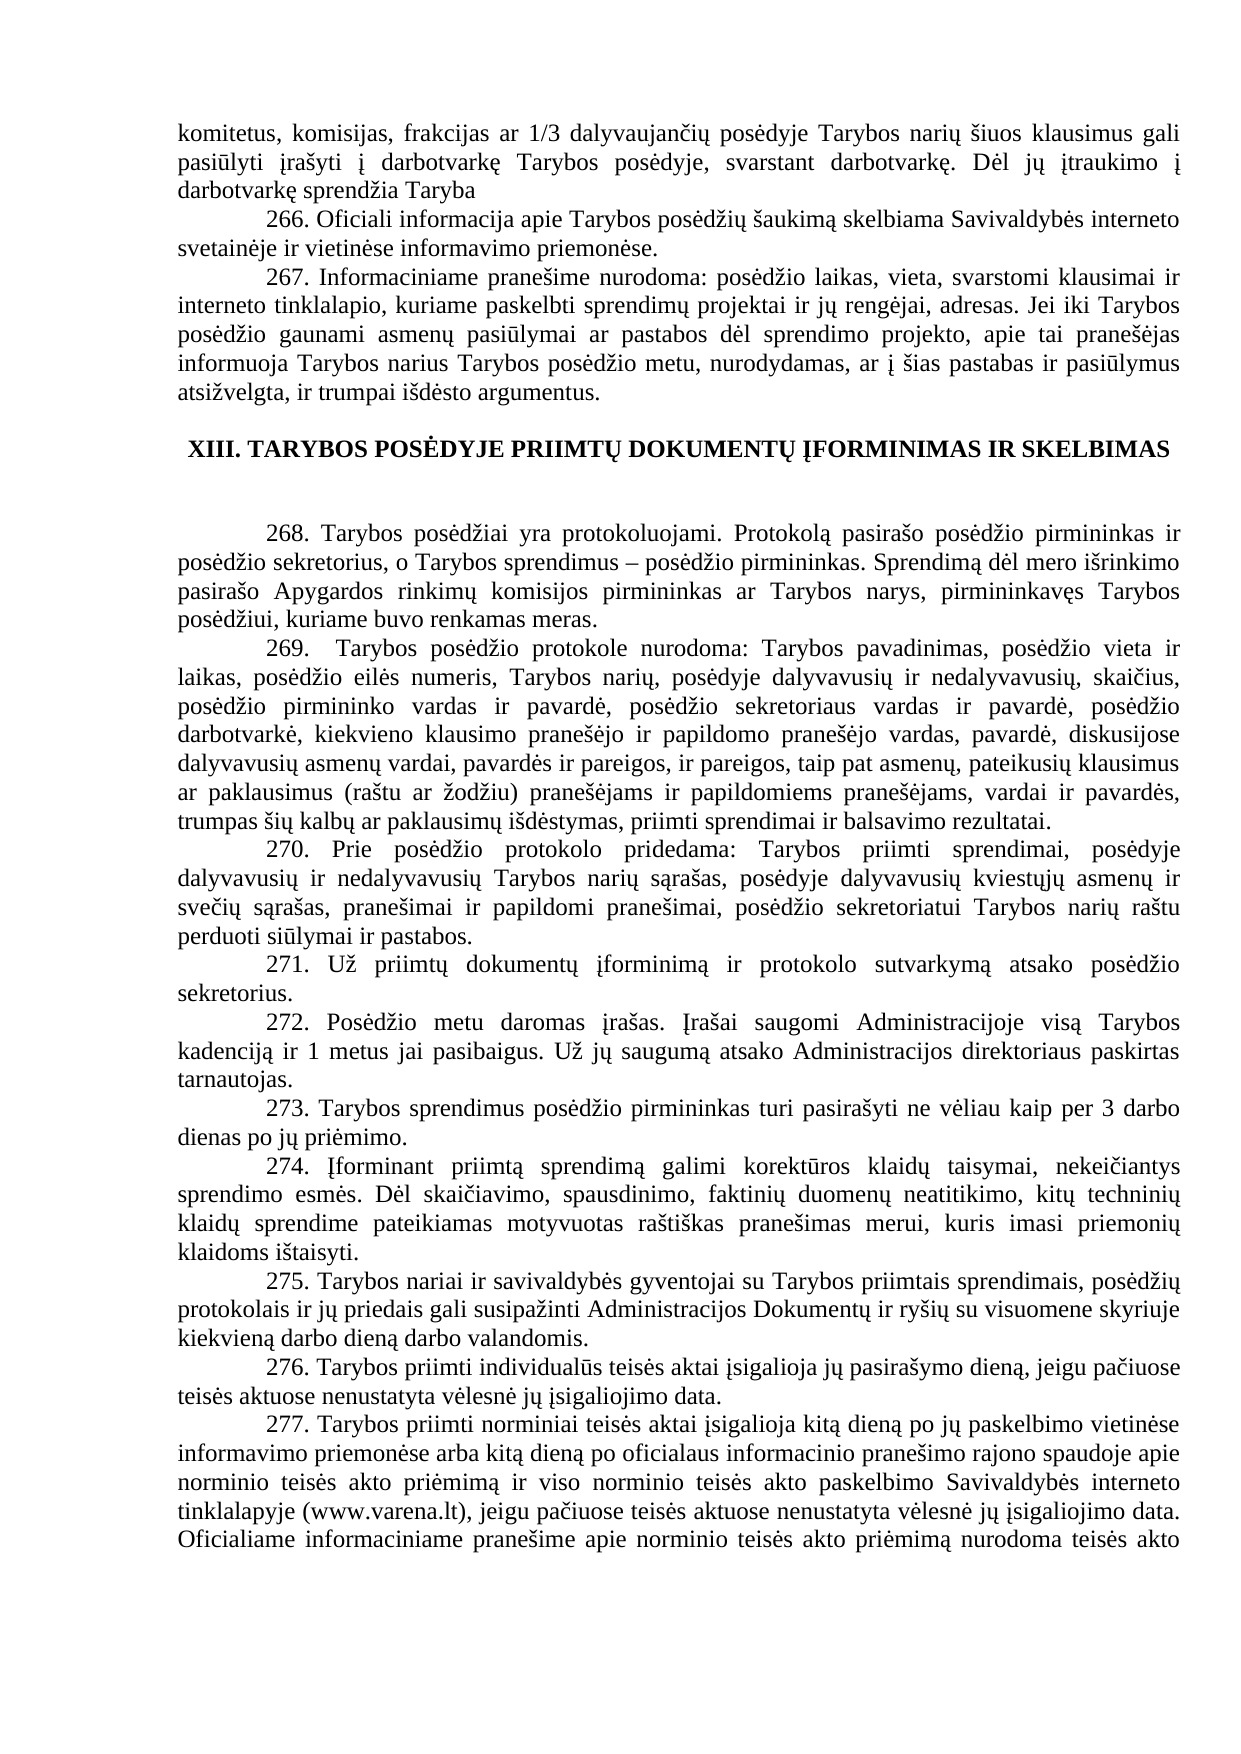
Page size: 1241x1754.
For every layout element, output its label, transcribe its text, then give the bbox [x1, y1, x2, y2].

text 271. Už priimtų dokumentų įforminimą ir protokolo sutvarkymą atsako posėdžio sekretorius. [177, 949, 1181, 1007]
text 272. Posėdžio metu daromas įrašas. Įrašai saugomi Administracijoje visą Tarybos kadenciją ir 1 metus jai pasibaigus. Už jų saugumą atsako Administracijos direktoriaus paskirtas tarnautojas. [177, 1007, 1181, 1093]
text 273. Tarybos sprendimus posėdžio pirmininkas turi pasirašyti ne vėliau kaip per 3 darbo dienas po jų priėmimo. [177, 1093, 1181, 1151]
text 268. Tarybos posėdžiai yra protokoluojami. Protokolą pasirašo posėdžio pirmininkas ir posėdžio sekretorius, o Tarybos sprendimus – posėdžio pirmininkas. Sprendimą dėl mero išrinkimo pasirašo Apygardos rinkimų komisijos pirmininkas ar Tarybos narys, pirmininkavęs Tarybos posėdžiui, kuriame buvo renkamas meras. [177, 518, 1181, 633]
text 274. Įforminant priimtą sprendimą galimi korektūros klaidų taisymai, nekeičiantys sprendimo esmės. Dėl skaičiavimo, spausdinimo, faktinių duomenų neatitikimo, kitų techninių klaidų sprendime pateikiamas motyvuotas raštiškas pranešimas merui, kuris imasi priemonių klaidoms ištaisyti. [177, 1151, 1181, 1266]
text komitetus, komisijas, frakcijas ar 1/3 dalyvaujančių posėdyje Tarybos narių šiuos klausimus gali pasiūlyti įrašyti į darbotvarkę Tarybos posėdyje, svarstant darbotvarkę. Dėl jų įtraukimo į darbotvarkę sprendžia Taryba [177, 118, 1181, 204]
text 275. Tarybos nariai ir savivaldybės gyventojai su Tarybos priimtais sprendimais, posėdžių protokolais ir jų priedais gali susipažinti Administracijos Dokumentų ir ryšių su visuomene skyriuje kiekvieną darbo dieną darbo valandomis. [177, 1266, 1181, 1352]
text 266. Oficiali informacija apie Tarybos posėdžių šaukimą skelbiama Savivaldybės interneto svetainėje ir vietinėse informavimo priemonėse. [177, 204, 1181, 262]
text 270. Prie posėdžio protokolo pridedama: Tarybos priimti sprendimai, posėdyje dalyvavusių ir nedalyvavusių Tarybos narių sąrašas, posėdyje dalyvavusių kviestųjų asmenų ir svečių sąrašas, pranešimai ir papildomi pranešimai, posėdžio sekretoriatui Tarybos narių raštu perduoti siūlymai ir pastabos. [177, 834, 1181, 949]
text 269. Tarybos posėdžio protokole nurodoma: Tarybos pavadinimas, posėdžio vieta ir laikas, posėdžio eilės numeris, Tarybos narių, posėdyje dalyvavusių ir nedalyvavusių, skaičius, posėdžio pirmininko vardas ir pavardė, posėdžio sekretoriaus vardas ir pavardė, posėdžio darbotvarkė, kiekvieno klausimo pranešėjo ir papildomo pranešėjo vardas, pavardė, diskusijose dalyvavusių asmenų vardai, pavardės ir pareigos, ir pareigos, taip pat asmenų, pateikusių klausimus ar paklausimus (raštu ar žodžiu) pranešėjams ir papildomiems pranešėjams, vardai ir pavardės, trumpas šių kalbų ar paklausimų išdėstymas, priimti sprendimai ir balsavimo rezultatai. [177, 633, 1181, 834]
text 277. Tarybos priimti norminiai teisės aktai įsigalioja kitą dieną po jų paskelbimo vietinėse informavimo priemonėse arba kitą dieną po oficialaus informacinio pranešimo rajono spaudoje apie norminio teisės akto priėmimą ir viso norminio teisės akto paskelbimo Savivaldybės interneto tinklalapyje (www.varena.lt), jeigu pačiuose teisės aktuose nenustatyta vėlesnė jų įsigaliojimo data. Oficialiame informaciniame pranešime apie norminio teisės akto priėmimą nurodoma teisės akto [177, 1409, 1181, 1553]
text 267. Informaciniame pranešime nurodoma: posėdžio laikas, vieta, svarstomi klausimai ir interneto tinklalapio, kuriame paskelbti sprendimų projektai ir jų rengėjai, adresas. Jei iki Tarybos posėdžio gaunami asmenų pasiūlymai ar pastabos dėl sprendimo projekto, apie tai pranešėjas informuoja Tarybos narius Tarybos posėdžio metu, nurodydamas, ar į šias pastabas ir pasiūlymus atsižvelgta, ir trumpai išdėsto argumentus. [177, 262, 1181, 406]
text XIII. TARYBOS POSĖDYJE PRIIMTŲ DOKUMENTŲ ĮFORMINIMAS IR SKELBIMAS [177, 434, 1181, 463]
text 276. Tarybos priimti individualūs teisės aktai įsigalioja jų pasirašymo dieną, jeigu pačiuose teisės aktuose nenustatyta vėlesnė jų įsigaliojimo data. [177, 1352, 1181, 1409]
